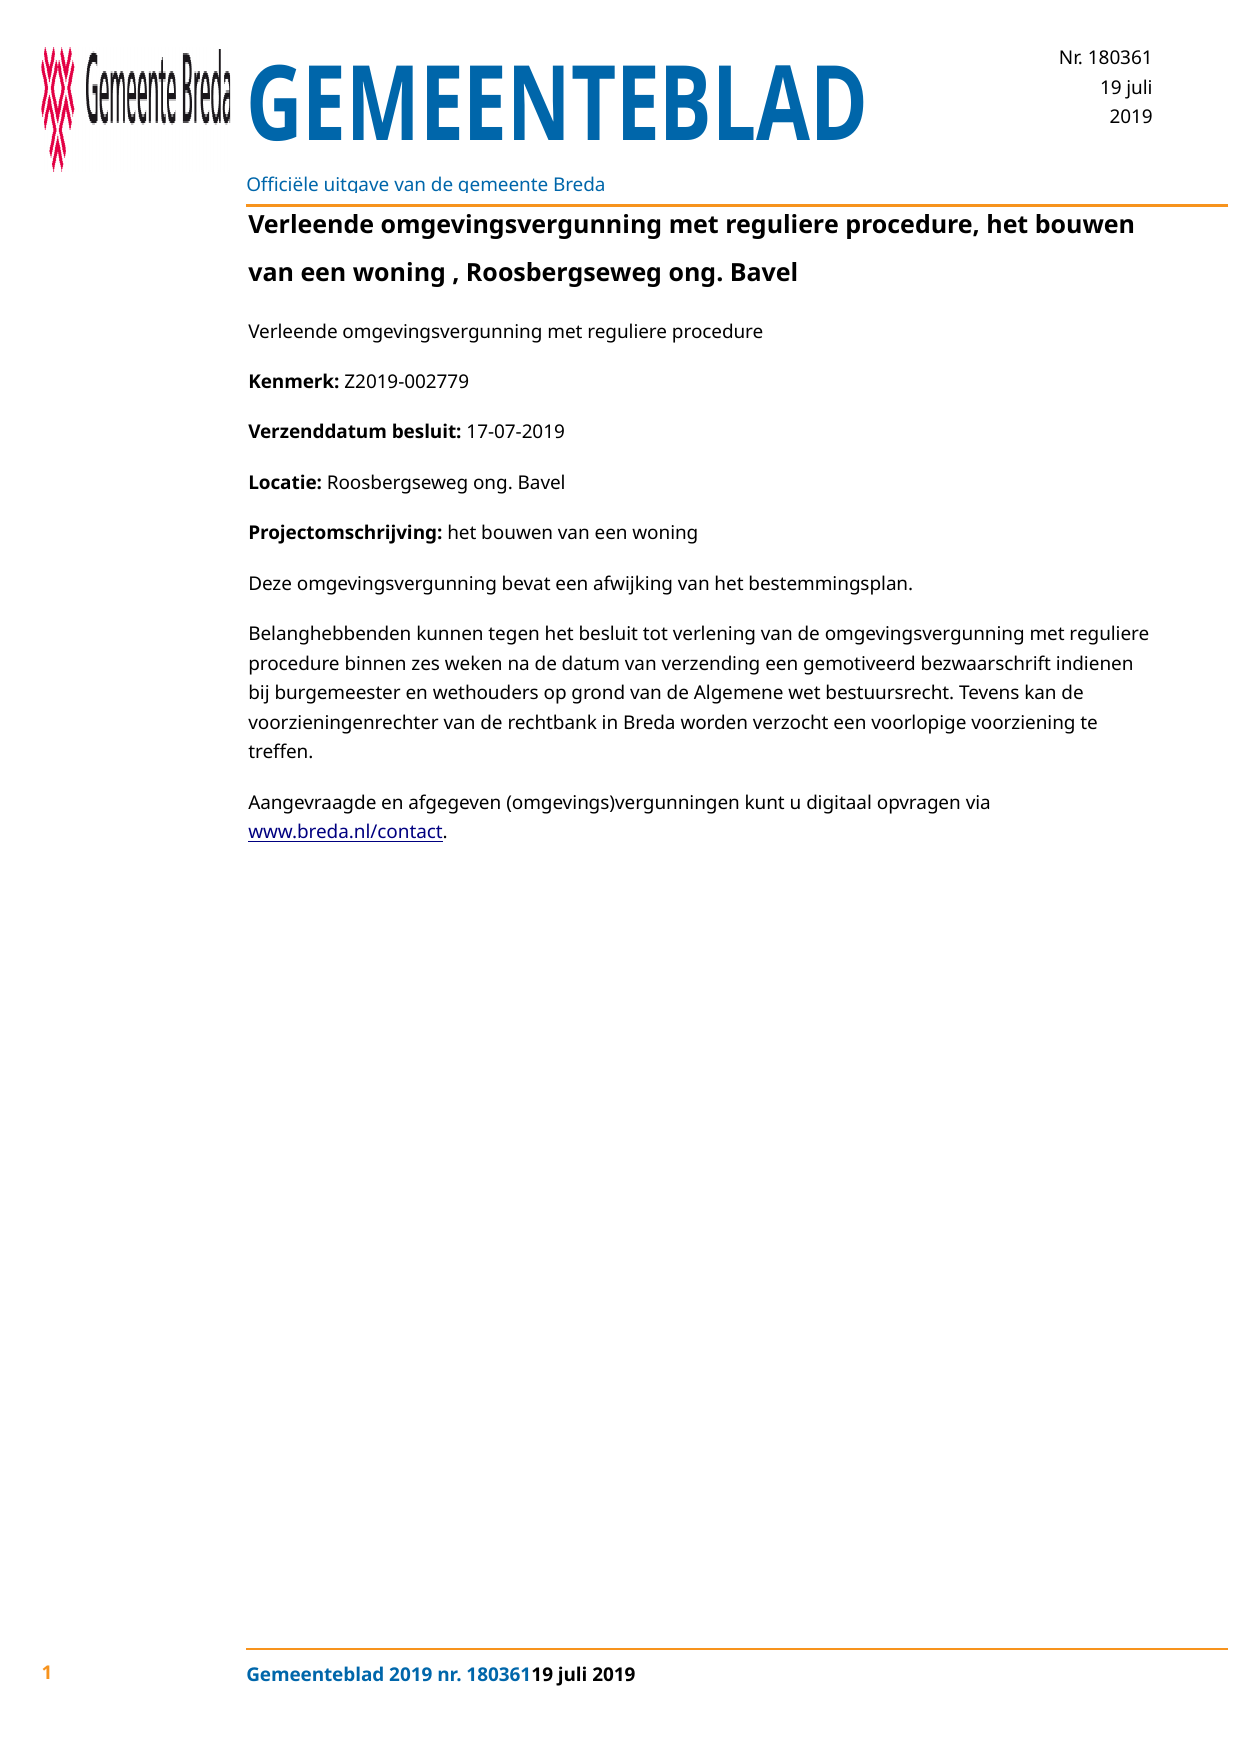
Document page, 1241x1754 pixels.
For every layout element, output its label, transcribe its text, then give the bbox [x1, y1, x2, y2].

text Belanghebbenden kunnen tegen het besluit tot verlening van de omgevingsvergunning met reguliere procedure binnen zes weken na de datum van verzending een gemotiveerd bezwaarschrift indienen bij burgemeester en wethouders op grond van de Algemene wet bestuursrecht. Tevens kan de voorzieningenrechter van de rechtbank in Breda worden verzocht een voorlopige voorziening te treffen. [248, 620, 1152, 764]
text Projectomschrijving: het bouwen van een woning [248, 519, 1152, 545]
text Verleende omgevingsvergunning met reguliere procedure [248, 318, 1152, 344]
picture [41, 47, 231, 172]
text Deze omgevingsvergunning bevat een afwijking van het bestemmingsplan. [248, 570, 1152, 596]
text Verleende omgevingsvergunning met reguliere procedure, het bouwen van een woning , Roosbergseweg ong. Bavel [248, 207, 1152, 288]
text Verzenddatum besluit: 17-07-2019 [248, 419, 1152, 444]
text Locatie: Roosbergseweg ong. Bavel [248, 469, 1152, 495]
text Kenmerk: Z2019-002779 [248, 368, 1152, 394]
text Aangevraagde en afgegeven (omgevings)vergunningen kunt u digitaal opvragen via www.breda.nl/contact. [248, 789, 1152, 844]
